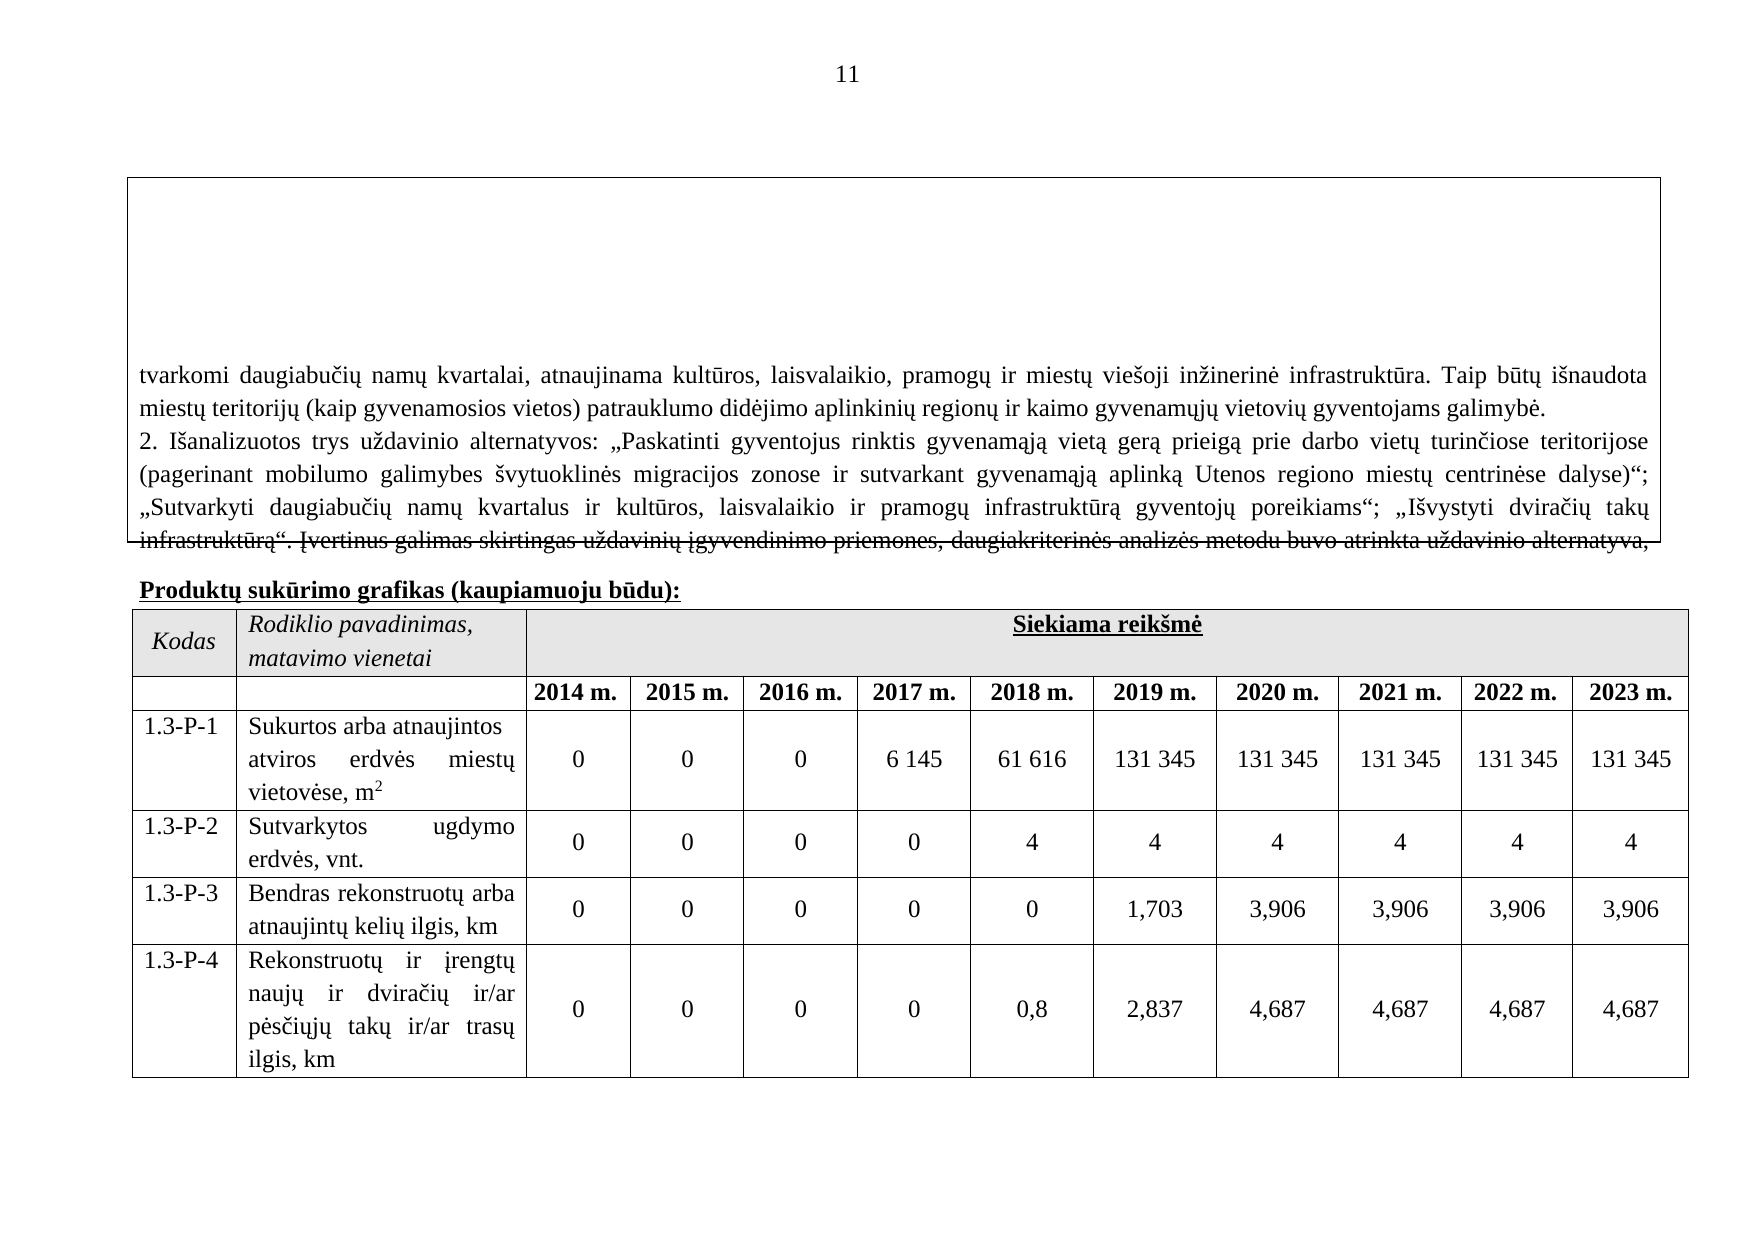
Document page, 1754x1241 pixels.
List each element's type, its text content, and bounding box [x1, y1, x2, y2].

table_cell 2023 m. [1573, 677, 1688, 710]
table_cell 2016 m. [744, 677, 857, 710]
table_cell 131 345 [1094, 711, 1216, 810]
table_cell 3,906 [1462, 878, 1572, 944]
table_cell 0 [631, 811, 743, 877]
table_cell 131 345 [1339, 711, 1461, 810]
table_cell 0 [527, 945, 630, 1077]
table_cell 0 [744, 811, 857, 877]
table_cell 61 616 [971, 711, 1093, 810]
table_cell 0 [527, 878, 630, 944]
table_cell 4,687 [1462, 945, 1572, 1077]
table_cell 1.3-P-2 [133, 811, 236, 877]
table_cell 0 [858, 878, 970, 944]
table_cell 2019 m. [1094, 677, 1216, 710]
table_cell 2022 m. [1462, 677, 1572, 710]
table_cell 4,687 [1573, 945, 1688, 1077]
table_cell 131 345 [1217, 711, 1338, 810]
table_cell 0 [744, 945, 857, 1077]
table_cell [128, 810, 132, 877]
table_cell 131 345 [1573, 711, 1688, 810]
table_cell 0 [858, 945, 970, 1077]
table_cell 0,8 [971, 945, 1093, 1077]
table_cell 4 [1462, 811, 1572, 877]
table_cell Sukurtos arba atnaujintos atviros erdvės miestų vietovėse, m2 [237, 711, 526, 810]
table_cell [1689, 676, 1754, 710]
table_cell 4 [1094, 811, 1216, 877]
table_cell Rodiklio pavadinimas, matavimo vienetai [237, 610, 526, 676]
table_cell 2015 m. [631, 677, 743, 710]
table_cell [1689, 810, 1754, 877]
table_cell 0 [631, 878, 743, 944]
table_cell 4,687 [1339, 945, 1461, 1077]
table_cell [237, 677, 526, 710]
table_cell [133, 677, 236, 710]
table_cell 0 [631, 711, 743, 810]
table_cell 4 [1217, 811, 1338, 877]
table_cell 0 [527, 711, 630, 810]
table_cell 0 [971, 878, 1093, 944]
table_cell 1.3-P-1 [133, 711, 236, 810]
table_cell [1689, 877, 1754, 944]
table_cell 4 [971, 811, 1093, 877]
table_header 1.Uždavinys suformuotas atsižvelgiant į SSGG analizėje nustatytą spartaus gyventojų skaičiaus mažėjimo ir senėjimo problemą. Siekiant paskatinti gyventojus rinktis gyvenamąją vietą Utenos regione, bus diegiamos darnaus judumo susisiekimo priemonės tarp kuriamų miestų traukos centrų ir gyvenamųjų rajonų, gerinamos vaikų ir jaunimo ugdymo sąlygos mokyklose, ikimokyklinėse ir neformalaus ugdymosi įstaigose, kompleksiškai tvarkomi daugiabučių namų kvartalai, atnaujinama kultūros, laisvalaikio, pramogų ir miestų viešoji inžinerinė infrastruktūra. Taip būtų išnaudota miestų teritorijų (kaip gyvenamosios vietos) patrauklumo didėjimo aplinkinių regionų ir kaimo gyvenamųjų vietovių gyventojams galimybė. 2. Išanalizuotos trys uždavinio alternatyvos: „Paskatinti gyventojus rinktis gyvenamąją vietą gerą prieigą prie darbo vietų turinčiose teritorijose (pagerinant mobilumo galimybes švytuoklinės migracijos zonose ir sutvarkant gyvenamąją aplinką Utenos regiono miestų centrinėse dalyse)“; „Sutvarkyti daugiabučių namų kvartalus ir kultūros, laisvalaikio ir pramogų infrastruktūrą gyventojų poreikiams“; „Išvystyti dviračių takų infrastruktūrą“. Įvertinus galimas skirtingas uždavinių įgyvendinimo priemones, daugiakriterinės analizės metodu buvo atrinkta uždavinio alternatyva, turinti mažiausią įgyvendinimo riziką ir didžiausią sąnaudų efektyvumą – „Paskatinti gyventojus rinktis gyvenamąją vietą gerą prieigą prie darbo vietų turinčiose teritorijose (pagerinant mobilumo galimybes švytuoklinės migracijos zonose ir sutvarkant gyvenamąją aplinką Utenos regiono miestų centrinėse dalyse)“. 3. Uždaviniui priskirtas programos rezultatas: Tūkstančiui gyventojų tenkanti vidaus migracija (neto migracija) Utenos regione, palyginant su šalies vidurkiu, proc. Siekiama, kad vidaus migracija (neto migracija) Utenos regione būtų lygi šalies vidurkiui 2023 m. [128, 178, 1660, 541]
table_cell 1,703 [1094, 878, 1216, 944]
table_cell [128, 609, 132, 676]
table_header Produktų sukūrimo grafikas (kaupiamuoju būdu): [128, 576, 1754, 608]
table_cell [1689, 609, 1754, 676]
table_cell Siekiama reikšmė [527, 610, 1688, 676]
table_cell Rekonstruotų ir įrengtų naujų ir dviračių ir/ar pėsčiųjų takų ir/ar trasų ilgis, km [237, 945, 526, 1077]
table_cell 4 [1573, 811, 1688, 877]
table_cell 2017 m. [858, 677, 970, 710]
table_cell [128, 710, 132, 810]
table_cell [128, 877, 132, 944]
table_cell Bendras rekonstruotų arba atnaujintų kelių ilgis, km [237, 878, 526, 944]
table_cell 0 [744, 711, 857, 810]
table_cell 2021 m. [1339, 677, 1461, 710]
table_cell 1.3-P-3 [133, 878, 236, 944]
table_cell 6 145 [858, 711, 970, 810]
table_cell Sutvarkytos ugdymo erdvės, vnt. [237, 811, 526, 877]
table_cell [128, 676, 132, 710]
table_cell 0 [527, 811, 630, 877]
table_cell [1689, 710, 1754, 810]
table_cell Kodas [133, 610, 236, 676]
table_cell 2,837 [1094, 945, 1216, 1077]
table_cell 2018 m. [971, 677, 1093, 710]
table_cell 0 [631, 945, 743, 1077]
table_cell 4 [1339, 811, 1461, 877]
table_cell 3,906 [1217, 878, 1338, 944]
table_cell 4,687 [1217, 945, 1338, 1077]
table_cell 1.3-P-4 [133, 945, 236, 1077]
table_cell 0 [858, 811, 970, 877]
table_cell [128, 944, 132, 1077]
table_cell [1689, 944, 1754, 1077]
table_cell 131 345 [1462, 711, 1572, 810]
table_cell 3,906 [1339, 878, 1461, 944]
table_cell 0 [744, 878, 857, 944]
table_cell 2020 m. [1217, 677, 1338, 710]
table_cell 2014 m. [527, 677, 630, 710]
table_cell 3,906 [1573, 878, 1688, 944]
